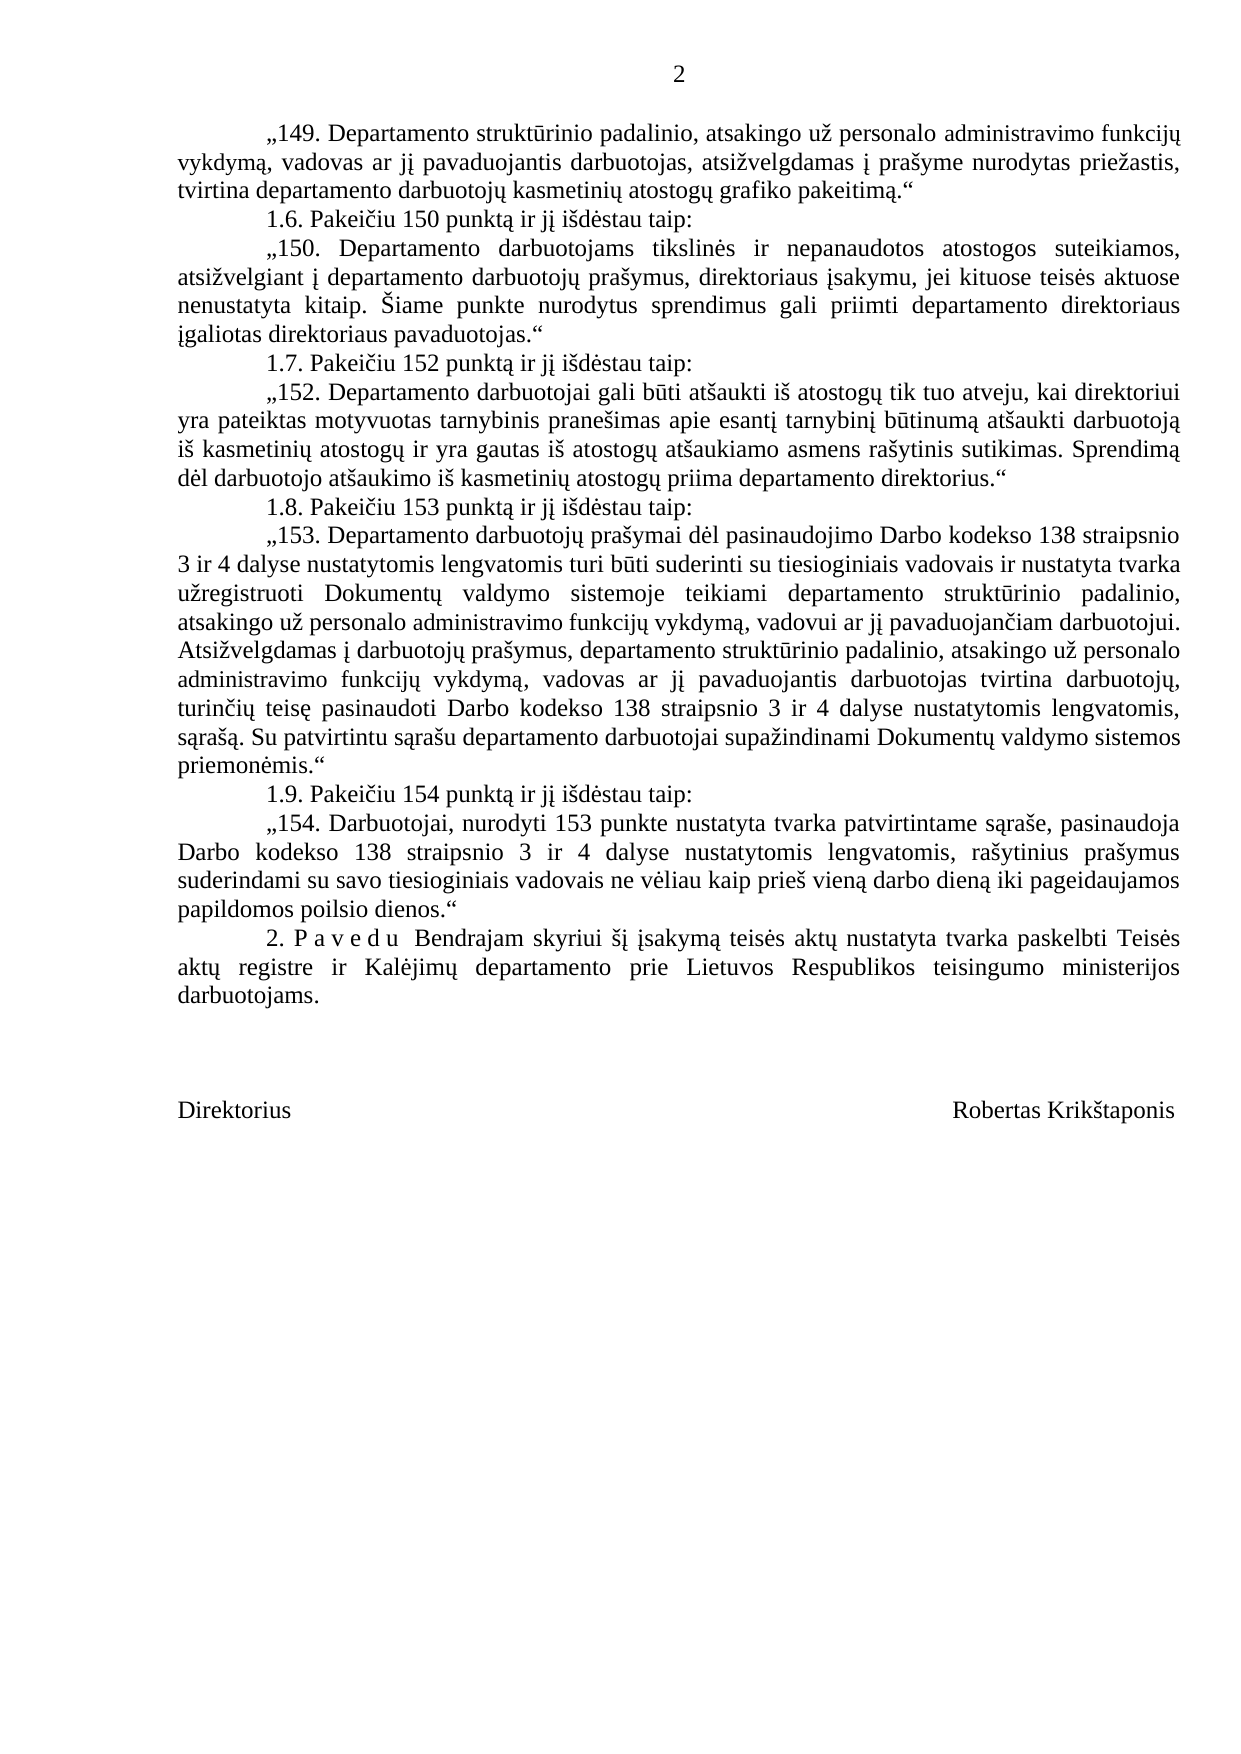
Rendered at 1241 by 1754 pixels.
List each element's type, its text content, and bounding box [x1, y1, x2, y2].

text „150. Departamento darbuotojams tikslinės ir nepanaudotos atostogos suteikiamos, atsižvelgiant į departamento darbuotojų prašymus, direktoriaus įsakymu, jei kituose teisės aktuose nenustatyta kitaip. Šiame punkte nurodytus sprendimus gali priimti departamento direktoriaus įgaliotas direktoriaus pavaduotojas.“ [177, 233, 1181, 348]
text Direktorius Robertas Krikštaponis [177, 1096, 1181, 1124]
text 1.8. Pakeičiu 153 punktą ir jį išdėstau taip: [177, 492, 1181, 521]
text „154. Darbuotojai, nurodyti 153 punkte nustatyta tvarka patvirtintame sąraše, pasinaudoja Darbo kodekso 138 straipsnio 3 ir 4 dalyse nustatytomis lengvatomis, rašytinius prašymus suderindami su savo tiesioginiais vadovais ne vėliau kaip prieš vieną darbo dieną iki pageidaujamos papildomos poilsio dienos.“ [177, 808, 1181, 923]
text 1.7. Pakeičiu 152 punktą ir jį išdėstau taip: [177, 348, 1181, 377]
text „153. Departamento darbuotojų prašymai dėl pasinaudojimo Darbo kodekso 138 straipsnio 3 ir 4 dalyse nustatytomis lengvatomis turi būti suderinti su tiesioginiais vadovais ir nustatyta tvarka užregistruoti Dokumentų valdymo sistemoje teikiami departamento struktūrinio padalinio, atsakingo už personalo administravimo funkcijų vykdymą, vadovui ar jį pavaduojančiam darbuotojui. Atsižvelgdamas į darbuotojų prašymus, departamento struktūrinio padalinio, atsakingo už personalo administravimo funkcijų vykdymą, vadovas ar jį pavaduojantis darbuotojas tvirtina darbuotojų, turinčių teisę pasinaudoti Darbo kodekso 138 straipsnio 3 ir 4 dalyse nustatytomis lengvatomis, sąrašą. Su patvirtintu sąrašu departamento darbuotojai supažindinami Dokumentų valdymo sistemos priemonėmis.“ [177, 521, 1181, 779]
text 2. Pavedu Bendrajam skyriui šį įsakymą teisės aktų nustatyta tvarka paskelbti Teisės aktų registre ir Kalėjimų departamento prie Lietuvos Respublikos teisingumo ministerijos darbuotojams. [177, 923, 1181, 1009]
text „152. Departamento darbuotojai gali būti atšaukti iš atostogų tik tuo atveju, kai direktoriui yra pateiktas motyvuotas tarnybinis pranešimas apie esantį tarnybinį būtinumą atšaukti darbuotoją iš kasmetinių atostogų ir yra gautas iš atostogų atšaukiamo asmens rašytinis sutikimas. Sprendimą dėl darbuotojo atšaukimo iš kasmetinių atostogų priima departamento direktorius.“ [177, 377, 1181, 492]
text 1.6. Pakeičiu 150 punktą ir jį išdėstau taip: [177, 204, 1181, 233]
text 1.9. Pakeičiu 154 punktą ir jį išdėstau taip: [177, 779, 1181, 808]
text „149. Departamento struktūrinio padalinio, atsakingo už personalo administravimo funkcijų vykdymą, vadovas ar jį pavaduojantis darbuotojas, atsižvelgdamas į prašyme nurodytas priežastis, tvirtina departamento darbuotojų kasmetinių atostogų grafiko pakeitimą.“ [177, 118, 1181, 204]
